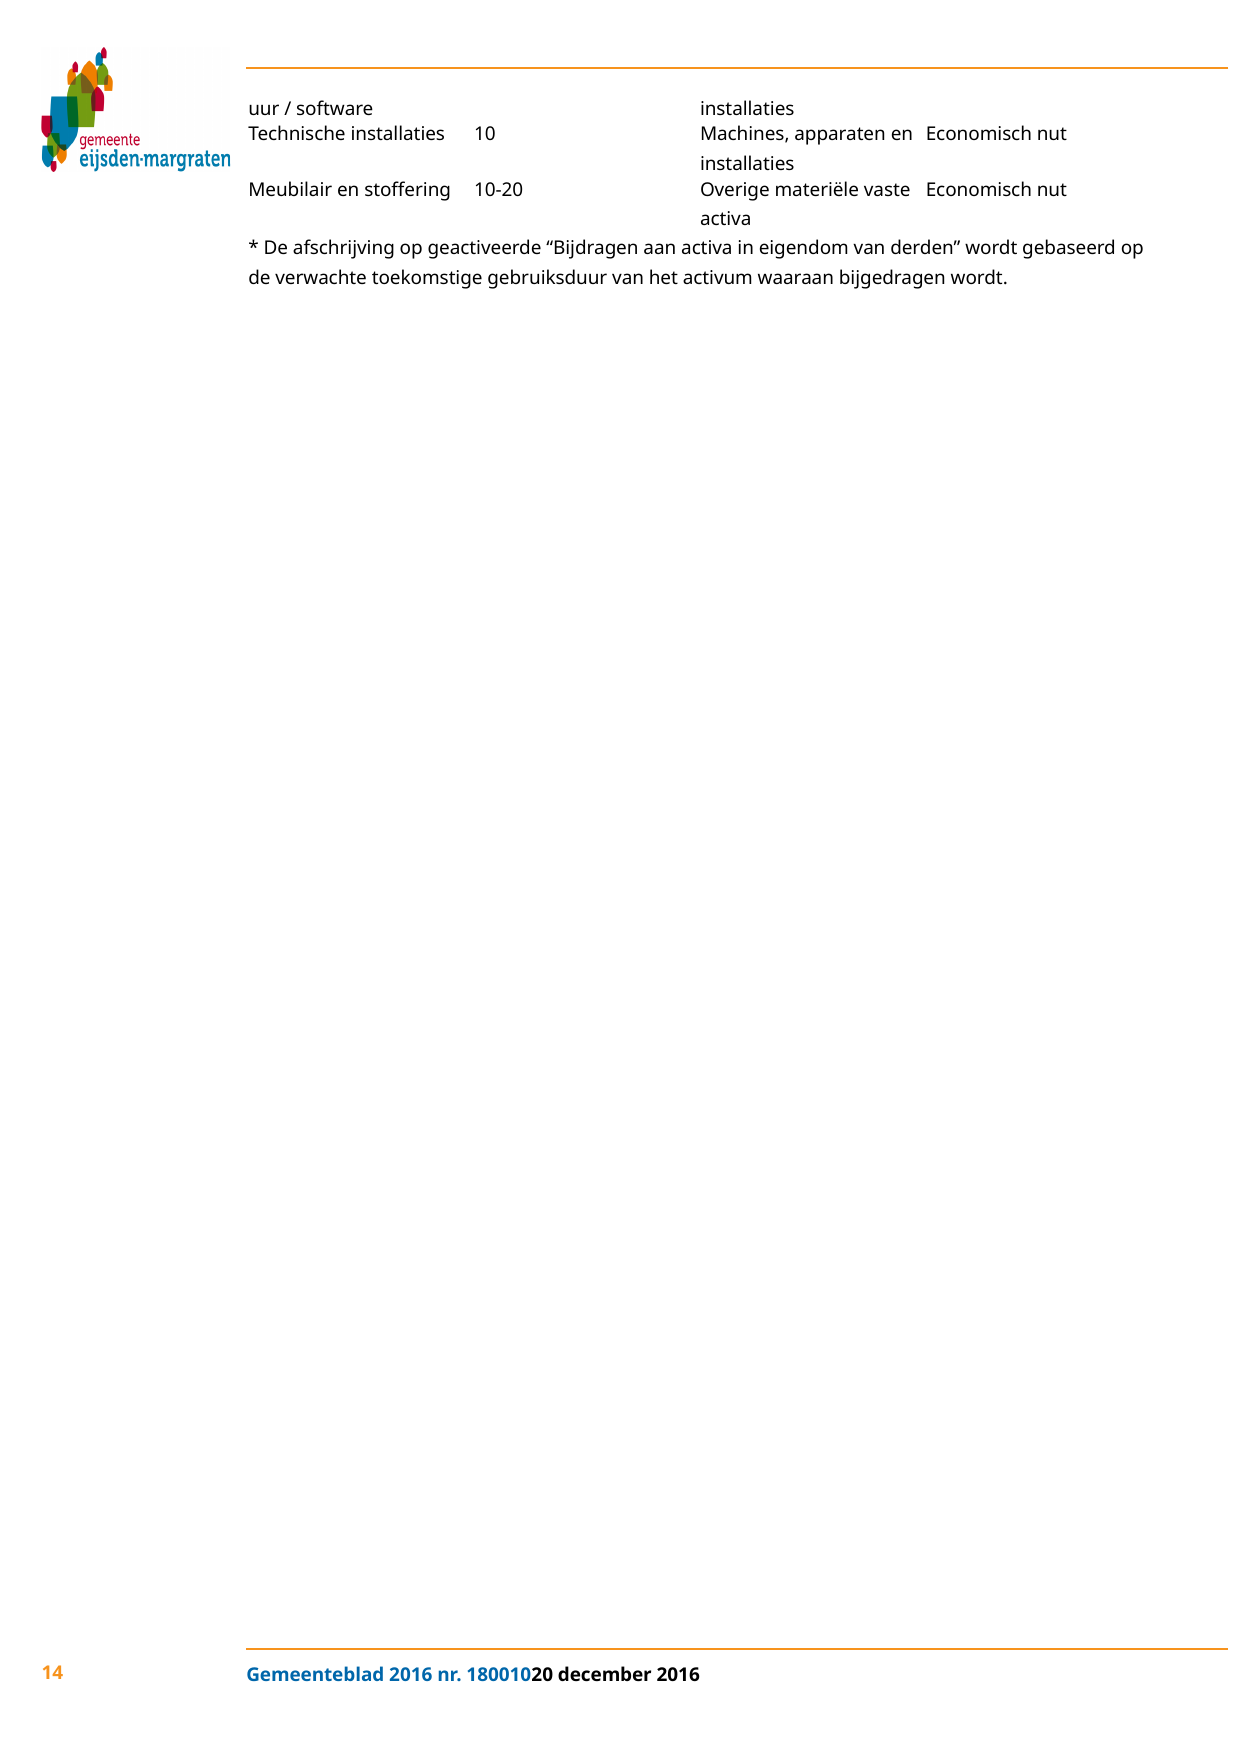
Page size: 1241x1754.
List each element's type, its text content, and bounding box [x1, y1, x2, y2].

text * De afschrijving op geactiveerde “Bijdragen aan activa in eigendom van derden” wordt gebaseerd op de verwachte toekomstige gebruiksduur van het activum waaraan bijgedragen wordt. [248, 234, 1152, 290]
table_cell Economisch nut [926, 176, 1152, 231]
picture [41, 47, 231, 172]
table_cell installaties [700, 95, 926, 121]
table_cell Economisch nut [926, 121, 1152, 176]
table_cell uur / software [248, 95, 474, 121]
table_cell Machines, apparaten en installaties [700, 121, 926, 176]
table_cell Meubilair en stoffering [248, 176, 474, 231]
table_cell 10 [474, 121, 700, 176]
table_cell 10-20 [474, 176, 700, 231]
table_cell [474, 95, 700, 121]
table_cell Overige materiële vaste activa [700, 176, 926, 231]
table_cell [926, 95, 1152, 121]
table_cell Technische installaties [248, 121, 474, 176]
